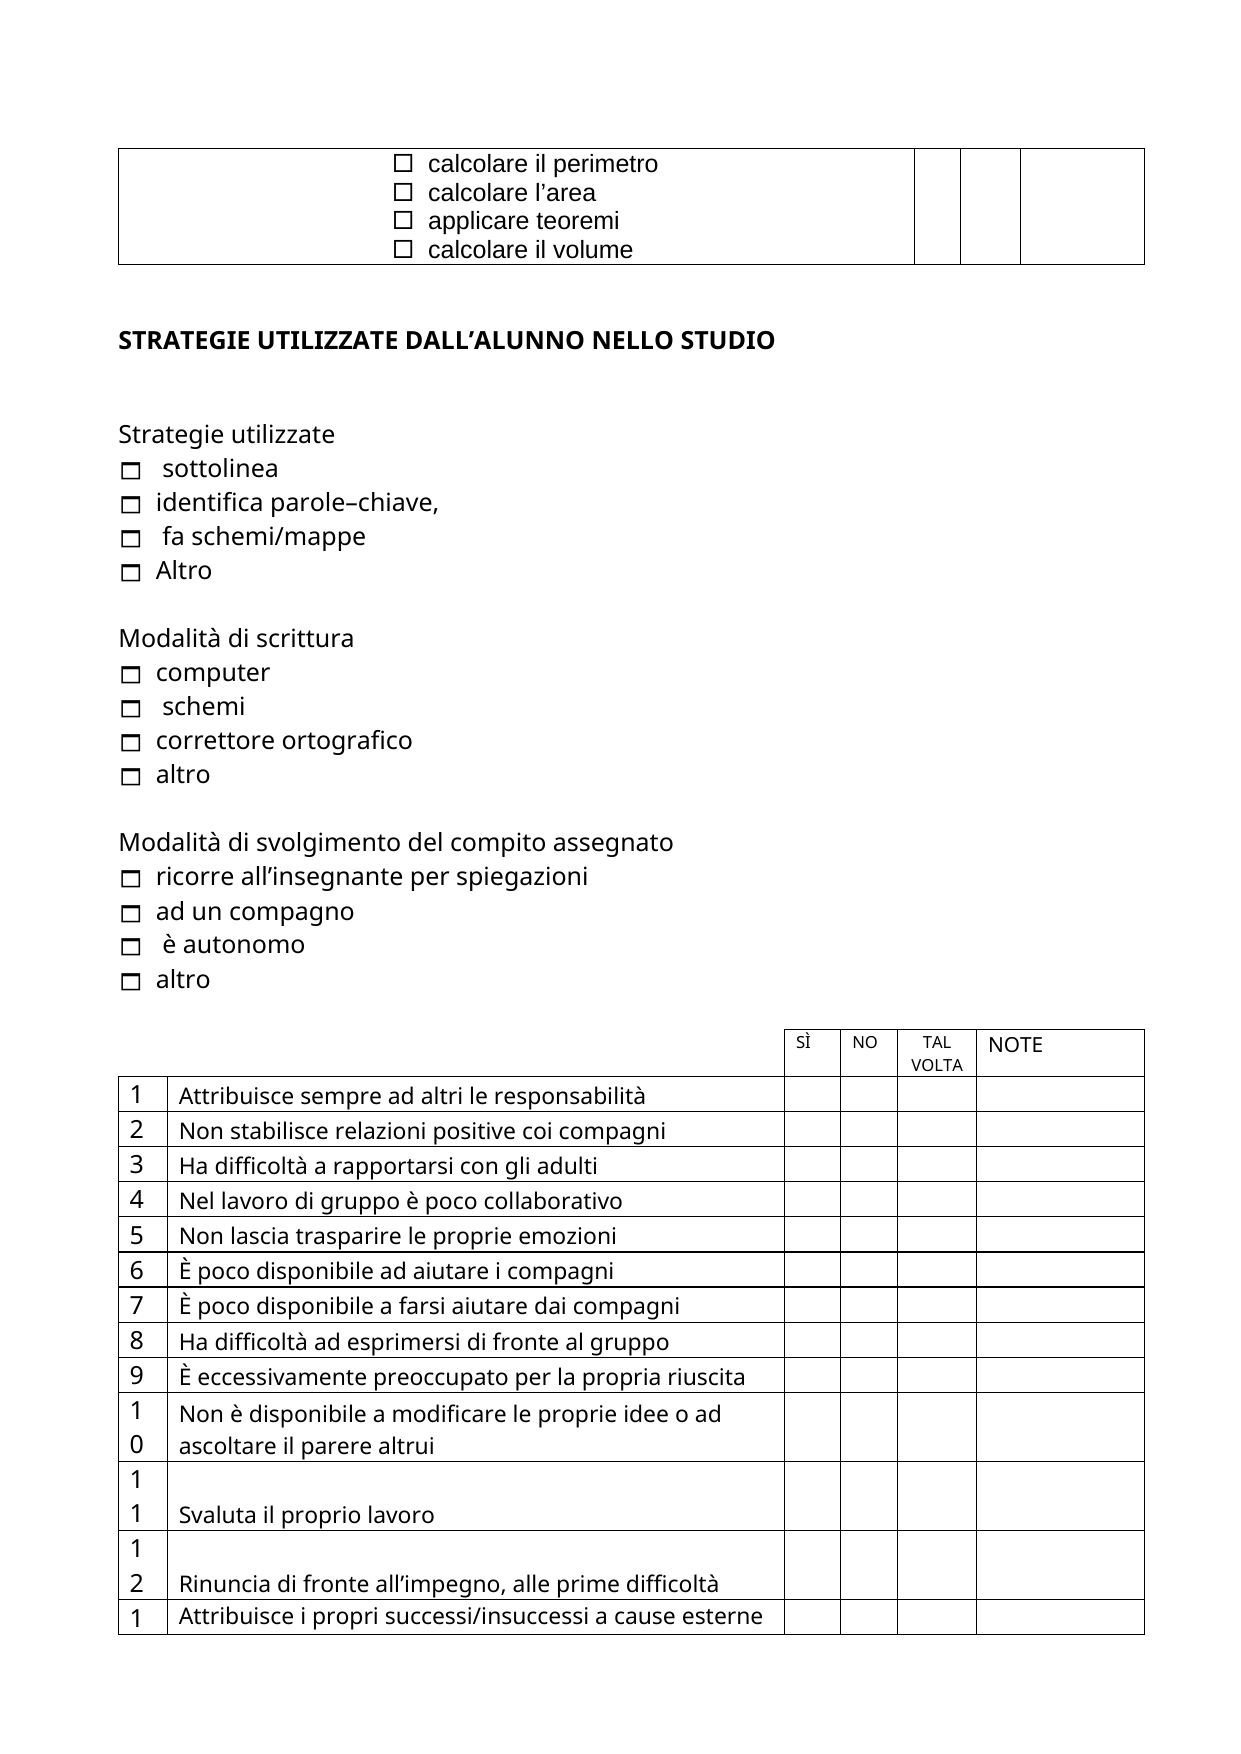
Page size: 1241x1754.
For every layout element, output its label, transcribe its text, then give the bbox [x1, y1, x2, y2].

list schemi [118, 689, 1122, 723]
list identifica parole–chiave, [118, 484, 1122, 518]
list fa schemi/mappe [118, 518, 1122, 552]
table_cell [785, 1600, 840, 1634]
text Modalità di scrittura [118, 621, 1122, 655]
table_cell [898, 1077, 976, 1111]
table_cell [785, 1288, 840, 1322]
table_cell [841, 1182, 897, 1216]
table_cell Svaluta il proprio lavoro [168, 1462, 784, 1530]
table_cell [785, 1323, 840, 1357]
table_header TAL VOLTA [898, 1030, 976, 1076]
list è autonomo [118, 927, 1122, 961]
table_cell [898, 1393, 976, 1461]
table_cell [841, 1112, 897, 1146]
table_cell [841, 1323, 897, 1357]
table_cell Non lascia trasparire le proprie emozioni [168, 1217, 784, 1251]
table_cell 2 [119, 1112, 167, 1146]
table_header [167, 1029, 784, 1076]
list computer [118, 655, 1122, 689]
table_cell [898, 1147, 976, 1181]
table_header NO [841, 1030, 897, 1076]
table_cell Non è disponibile a modificare le proprie idee o ad ascoltare il parere altrui [168, 1393, 784, 1461]
table_header [118, 1029, 167, 1076]
table_cell [841, 1393, 897, 1461]
table_cell [785, 1531, 840, 1599]
table_cell [977, 1600, 1144, 1634]
table_cell [841, 1531, 897, 1599]
table_cell [977, 1358, 1144, 1392]
table_cell [977, 1531, 1144, 1599]
table_header SÌ [785, 1030, 840, 1076]
table_cell [898, 1600, 976, 1634]
table_cell 8 [119, 1323, 167, 1357]
table_cell [898, 1358, 976, 1392]
table_cell Attribuisce sempre ad altri le responsabilità [168, 1077, 784, 1111]
table_cell [977, 1288, 1144, 1322]
table_cell [977, 1393, 1144, 1461]
table_cell È poco disponibile ad aiutare i compagni [168, 1253, 784, 1286]
table_cell 11 [119, 1462, 167, 1530]
table_cell [898, 1323, 976, 1357]
table_cell [785, 1393, 840, 1461]
table_cell [785, 1112, 840, 1146]
text Modalità di svolgimento del compito assegnato [118, 825, 1122, 859]
list sottolinea [118, 450, 1122, 484]
list ad un compagno [118, 893, 1122, 927]
table_cell 12 [119, 1531, 167, 1599]
table_cell È eccessivamente preoccupato per la propria riuscita [168, 1358, 784, 1392]
table_cell [841, 1253, 897, 1286]
table_cell [785, 1182, 840, 1216]
table_cell Ha difficoltà a rapportarsi con gli adulti [168, 1147, 784, 1181]
table_cell [977, 1253, 1144, 1286]
table_cell [898, 1182, 976, 1216]
list Altro [118, 552, 1122, 587]
list ricorre all’insegnante per spiegazioni [118, 859, 1122, 893]
table_cell [841, 1288, 897, 1322]
table_cell [977, 1147, 1144, 1181]
table_cell [898, 1288, 976, 1322]
table_cell [841, 1358, 897, 1392]
list correttore ortografico [118, 723, 1122, 757]
table_cell [898, 1217, 976, 1251]
table_cell [841, 1600, 897, 1634]
table_cell [977, 1462, 1144, 1530]
table_cell [977, 1217, 1144, 1251]
table_cell [898, 1112, 976, 1146]
table_cell Non stabilisce relazioni positive coi compagni [168, 1112, 784, 1146]
table_cell [898, 1531, 976, 1599]
table_cell [961, 149, 1020, 264]
table_cell [841, 1462, 897, 1530]
table_cell [977, 1077, 1144, 1111]
table_cell [785, 1253, 840, 1286]
table_cell Rinuncia di fronte all’impegno, alle prime difficoltà [168, 1531, 784, 1599]
table_cell 1 [119, 1077, 167, 1111]
table_cell [785, 1217, 840, 1251]
table_cell [915, 149, 960, 264]
table_cell 6 [119, 1253, 167, 1286]
table_cell 10 [119, 1393, 167, 1461]
list altro [118, 961, 1122, 995]
table_cell È poco disponibile a farsi aiutare dai compagni [168, 1288, 784, 1322]
table_cell Attribuisce i propri successi/insuccessi a cause esterne [168, 1600, 784, 1634]
table_cell [785, 1147, 840, 1181]
table_cell  calcolare il perimetro  calcolare l’area  applicare teoremi  calcolare il volume [119, 149, 914, 264]
table_cell [977, 1323, 1144, 1357]
table_cell 1 [119, 1600, 167, 1634]
table_cell [898, 1462, 976, 1530]
table_cell Nel lavoro di gruppo è poco collaborativo [168, 1182, 784, 1216]
table_cell [841, 1217, 897, 1251]
table_cell [785, 1077, 840, 1111]
table_cell 4 [119, 1182, 167, 1216]
table_cell [898, 1253, 976, 1286]
table_cell [977, 1182, 1144, 1216]
table_cell [1021, 149, 1144, 264]
table_cell [841, 1077, 897, 1111]
table_cell 9 [119, 1358, 167, 1392]
list altro [118, 757, 1122, 791]
table_cell 7 [119, 1288, 167, 1322]
table_cell 3 [119, 1147, 167, 1181]
text Strategie utilizzate [118, 416, 1122, 450]
table_cell 5 [119, 1217, 167, 1251]
table_header NOTE [977, 1030, 1144, 1076]
text STRATEGIE UTILIZZATE DALL’ALUNNO NELLO STUDIO [118, 323, 1122, 357]
table_cell [977, 1112, 1144, 1146]
table_cell [785, 1462, 840, 1530]
table_cell [785, 1358, 840, 1392]
table_cell [841, 1147, 897, 1181]
table_cell Ha difficoltà ad esprimersi di fronte al gruppo [168, 1323, 784, 1357]
